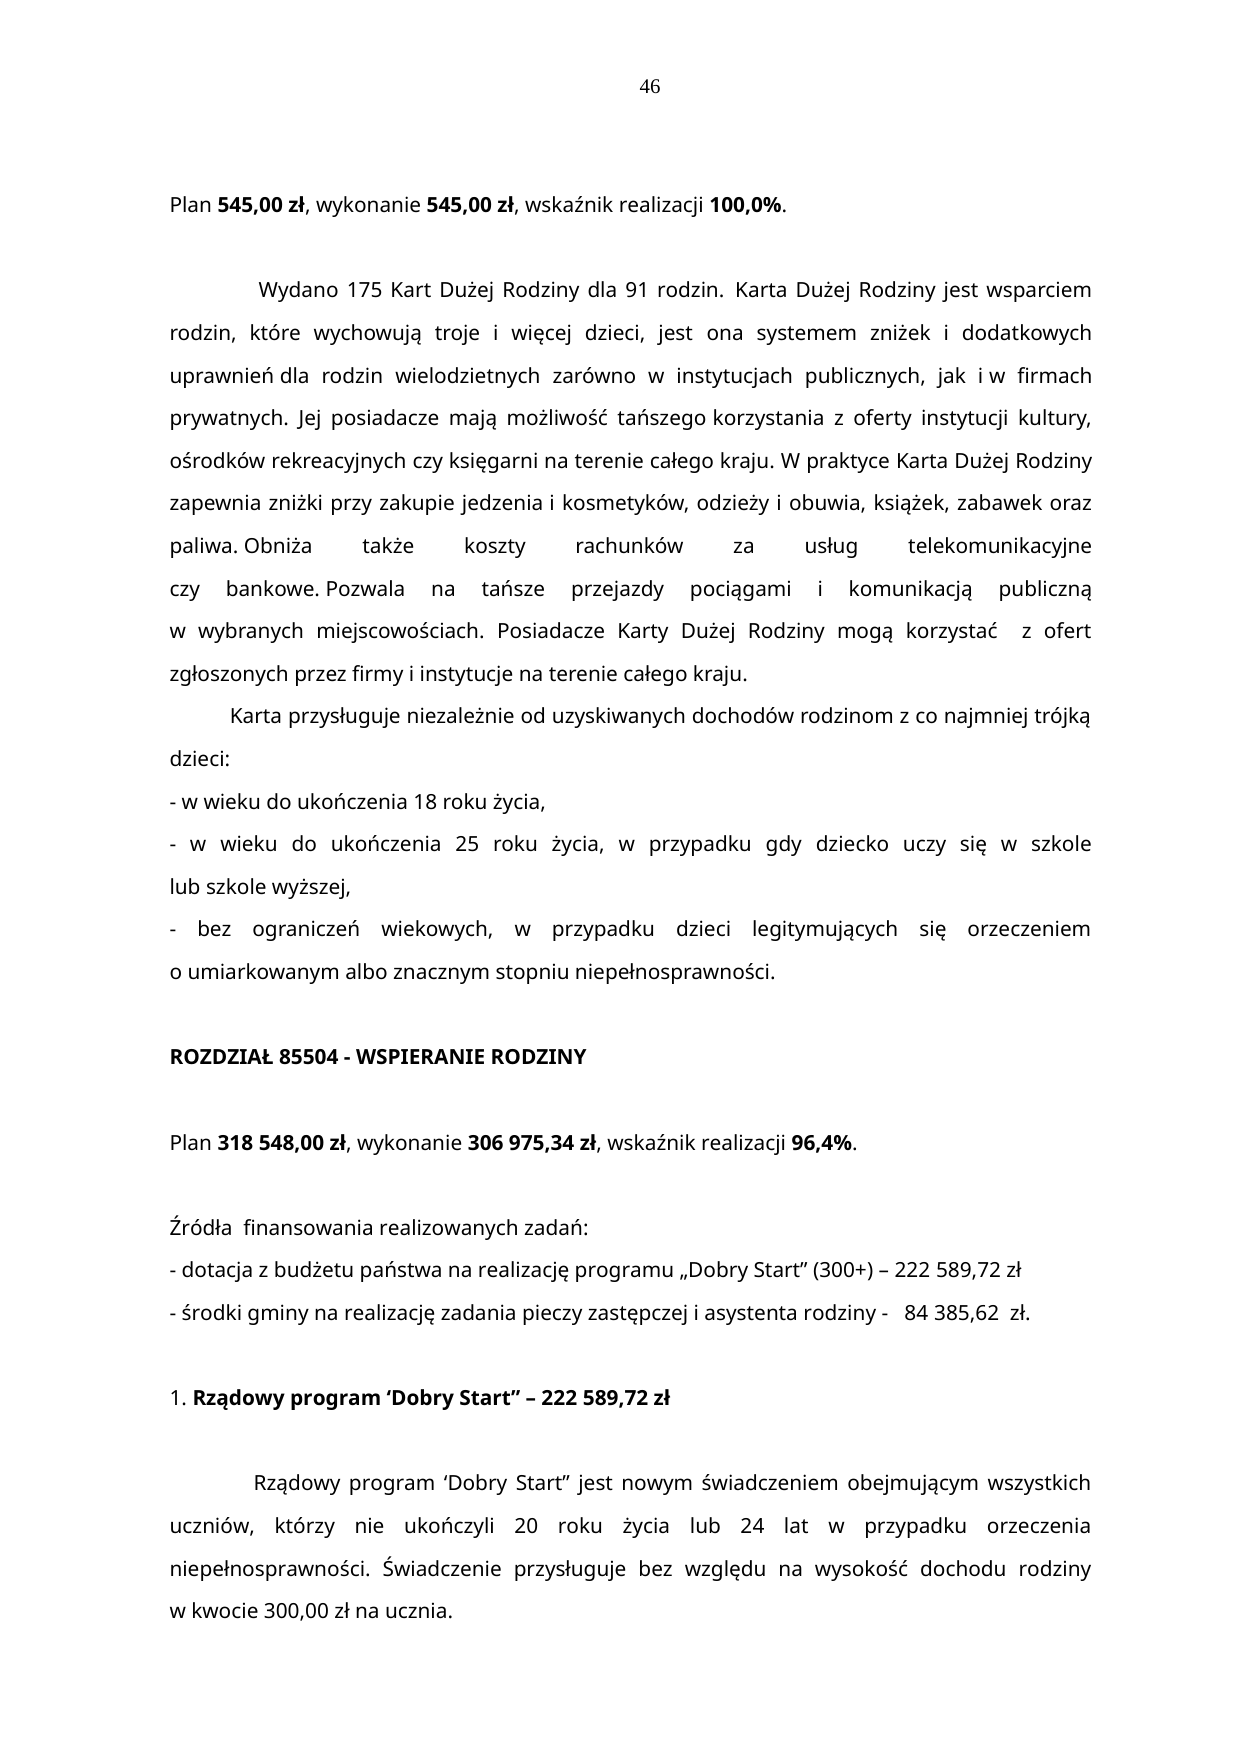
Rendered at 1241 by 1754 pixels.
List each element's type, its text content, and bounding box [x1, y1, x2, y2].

text Rządowy program ‘Dobry Start” jest nowym świadczeniem obejmującym wszystkich uczniów, którzy nie ukończyli 20 roku życia lub 24 lat w przypadku orzeczenia niepełnosprawności. Świadczenie przysługuje bez względu na wysokość dochodu rodziny w kwocie 300,00 zł na ucznia. [169, 1468, 1092, 1625]
text Karta przysługuje niezależnie od uzyskiwanych dochodów rodzinom z co najmniej trójką dzieci: [169, 702, 1092, 773]
text 1. Rządowy program ‘Dobry Start” – 222 589,72 zł [169, 1383, 1092, 1412]
text Plan 545,00 zł, wykonanie 545,00 zł, wskaźnik realizacji 100,0%. [169, 190, 1092, 219]
text - w wieku do ukończenia 18 roku życia, [169, 787, 1092, 815]
text ROZDZIAŁ 85504 - WSPIERANIE RODZINY [169, 1042, 1092, 1071]
text - bez ograniczeń wiekowych, w przypadku dzieci legitymujących się orzeczeniem o umiarkowanym albo znacznym stopniu niepełnosprawności. [169, 914, 1092, 986]
text - środki gminy na realizację zadania pieczy zastępczej i asystenta rodziny - 84 385,62 zł. [169, 1298, 1092, 1326]
text - w wieku do ukończenia 25 roku życia, w przypadku gdy dziecko uczy się w szkole lub szkole wyższej, [169, 829, 1092, 900]
text Źródła finansowania realizowanych zadań: [169, 1213, 1092, 1241]
text Wydano 175 Kart Dużej Rodziny dla 91 rodzin. Karta Dużej Rodziny jest wsparciem rodzin, które wychowują troje i więcej dzieci, jest ona systemem zniżek i dodatkowych uprawnień dla rodzin wielodzietnych zarówno w instytucjach publicznych, jak i w firmach prywatnych. Jej posiadacze mają możliwość tańszego korzystania z oferty instytucji kultury, ośrodków rekreacyjnych czy księgarni na terenie całego kraju. W praktyce Karta Dużej Rodziny zapewnia zniżki przy zakupie jedzenia i kosmetyków, odzieży i obuwia, książek, zabawek oraz paliwa. Obniża także koszty rachunków za usług telekomunikacyjne czy bankowe. Pozwala na tańsze przejazdy pociągami i komunikacją publiczną w wybranych miejscowościach. Posiadacze Karty Dużej Rodziny mogą korzystać z ofert zgłoszonych przez firmy i instytucje na terenie całego kraju. [169, 276, 1092, 687]
text Plan 318 548,00 zł, wykonanie 306 975,34 zł, wskaźnik realizacji 96,4%. [169, 1128, 1092, 1156]
text - dotacja z budżetu państwa na realizację programu „Dobry Start” (300+) – 222 589,72 zł [169, 1255, 1092, 1284]
